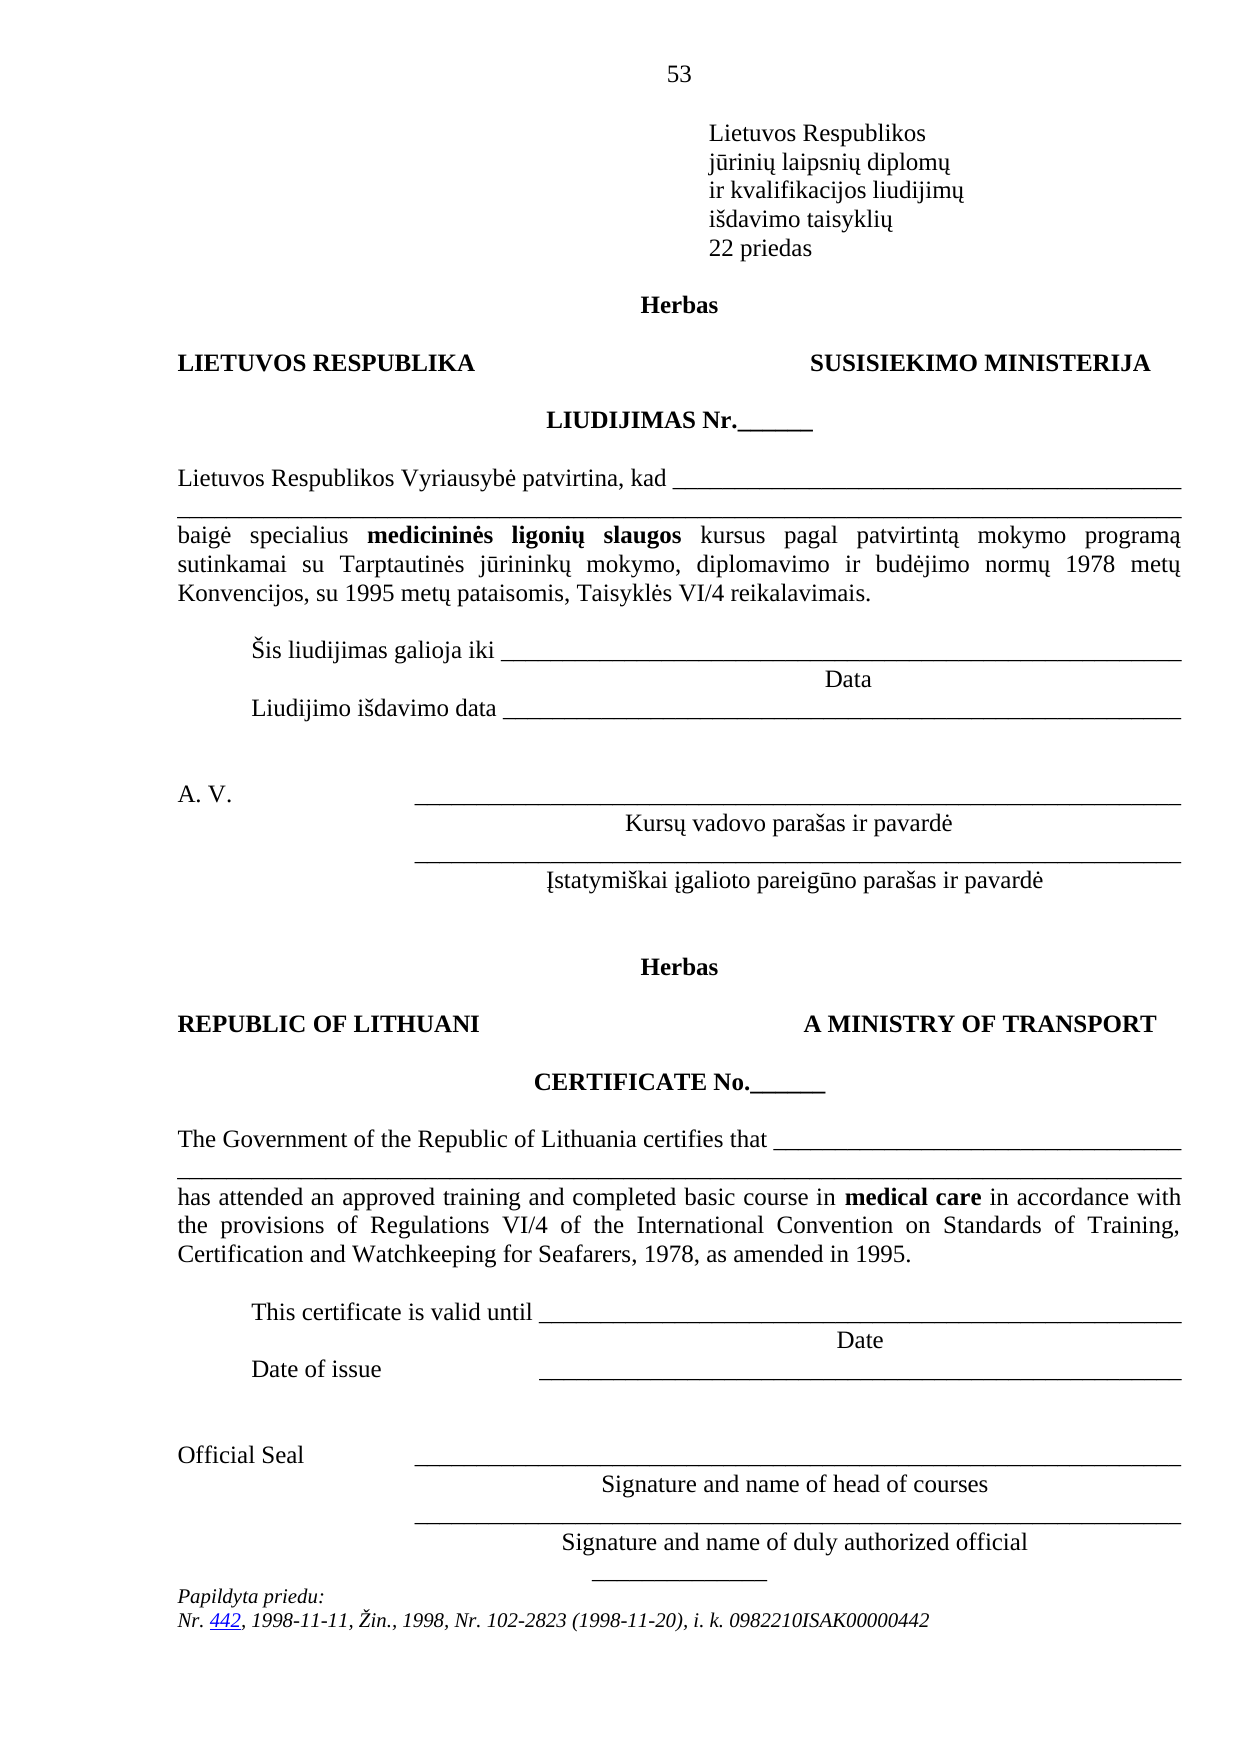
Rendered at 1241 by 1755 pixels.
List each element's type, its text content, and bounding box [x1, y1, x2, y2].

text išdavimo taisyklių [177, 204, 1181, 233]
text LIUDIJIMAS Nr.______ [177, 406, 1181, 434]
text Šis liudijimas galioja iki [177, 636, 1181, 664]
text Kursų vadovo parašas ir pavardė [177, 808, 1181, 837]
text has attended an approved training and completed basic course in medical care in accordance with the provisions of Regulations VI/4 of the International Convention on Standards of Training, Certification and Watchkeeping for Seafarers, 1978, as amended in 1995. [177, 1182, 1181, 1268]
text Date of issue [177, 1354, 1181, 1383]
text 22 priedas [177, 233, 1181, 262]
text ir kvalifikacijos liudijimų [177, 176, 1181, 204]
text Įstatymiškai įgalioto pareigūno parašas ir pavardė [177, 866, 1181, 894]
text jūrinių laipsnių diplomų [177, 147, 1181, 176]
text CERTIFICATE No.______ [177, 1067, 1181, 1096]
text A. V. [177, 779, 1181, 808]
text Official Seal [177, 1441, 1181, 1469]
text The Government of the Republic of Lithuania certifies that [177, 1124, 1181, 1153]
text Date [177, 1326, 1181, 1354]
text REPUBLIC OF LITHUANI A MINISTRY OF TRANSPORT [177, 1009, 1181, 1038]
text Nr. 442, 1998-11-11, Žin., 1998, Nr. 102-2823 (1998-11-20), i. k. 0982210ISAK00000442 [177, 1608, 1181, 1632]
text baigė specialius medicininės ligonių slaugos kursus pagal patvirtintą mokymo programą sutinkamai su Tarptautinės jūrininkų mokymo, diplomavimo ir budėjimo normų 1978 metų Konvencijos, su 1995 metų pataisomis, Taisyklės VI/4 reikalavimais. [177, 521, 1181, 607]
text ______________ [177, 1556, 1181, 1584]
text Data [177, 664, 1181, 693]
text Lietuvos Respublikos Vyriausybė patvirtina, kad [177, 463, 1181, 492]
text Herbas [177, 952, 1181, 981]
text LIETUVOS RESPUBLIKA SUSISIEKIMO MINISTERIJA [177, 348, 1181, 377]
text Liudijimo išdavimo data [177, 693, 1181, 722]
text This certificate is valid until [177, 1297, 1181, 1326]
text Signature and name of duly authorized official [177, 1527, 1181, 1556]
text Signature and name of head of courses [177, 1469, 1181, 1498]
text Lietuvos Respublikos [709, 118, 1181, 147]
text Papildyta priedu: [177, 1584, 1181, 1608]
text Herbas [177, 291, 1181, 319]
